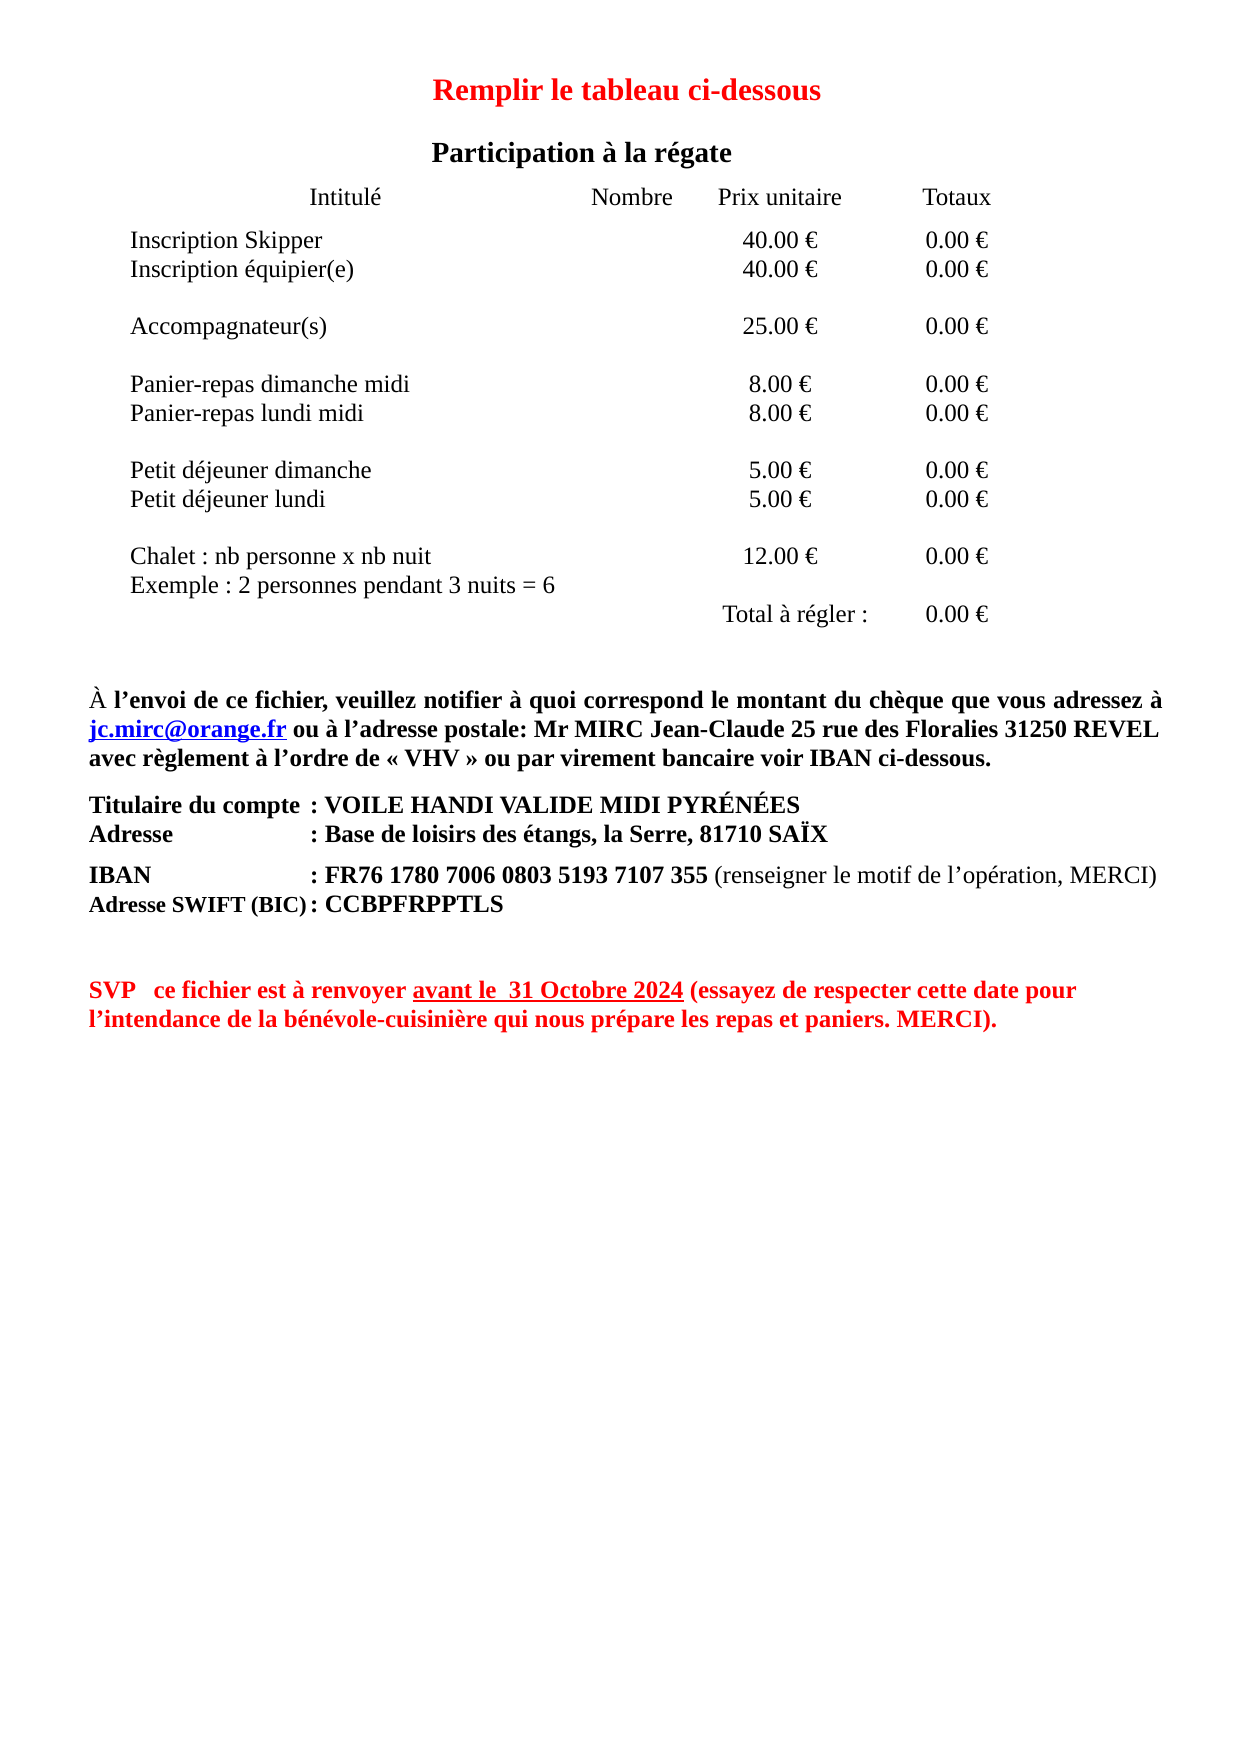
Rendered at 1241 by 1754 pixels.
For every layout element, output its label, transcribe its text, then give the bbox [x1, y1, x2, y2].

text Remplir le tableau ci-dessous [89, 71, 1165, 107]
table_cell Inscription Skipper [118, 225, 572, 254]
table_cell Exemple : 2 personnes pendant 3 nuits = 6 [118, 570, 572, 599]
table_cell 40,00 € [691, 254, 868, 283]
table_cell Panier-repas dimanche midi [118, 369, 572, 398]
table_cell 8,00 € [691, 369, 868, 398]
table_cell Inscription équipier(e) [118, 254, 572, 283]
table_cell [573, 369, 691, 398]
table_cell Petit déjeuner lundi [118, 484, 572, 513]
table_cell [573, 455, 691, 484]
table_cell Chalet : nb personne x nb nuit [118, 541, 572, 570]
text Adresse SWIFT (BIC) : CCBPFRPPTLS [89, 889, 1165, 918]
table_cell Totaux [868, 182, 1045, 211]
table_cell 5,00 € [691, 455, 868, 484]
table_cell [573, 211, 691, 225]
table_cell [118, 283, 572, 311]
table_cell Accompagnateur(s) [118, 311, 572, 340]
table_cell [573, 541, 691, 570]
table_cell [118, 340, 572, 369]
table_cell [573, 283, 691, 311]
table_cell Petit déjeuner dimanche [118, 455, 572, 484]
table_cell [868, 340, 1045, 369]
text À l’envoi de ce fichier, veuillez notifier à quoi correspond le montant du chèque que vous adressez à jc.mirc@orange.fr ou à l’adresse postale: Mr MIRC Jean-Claude 25 rue des Floralies 31250 REVEL [89, 685, 1165, 743]
table_cell Total à régler : [691, 599, 868, 628]
text Titulaire du compte : VOILE HANDI VALIDE MIDI PYRÉNÉES [89, 791, 1165, 819]
table_cell 0,00 € [868, 225, 1045, 254]
table_cell 25,00 € [691, 311, 868, 340]
table_cell 0,00 € [868, 484, 1045, 513]
table_cell 12,00 € [691, 541, 868, 570]
table_cell [573, 225, 691, 254]
table_cell Panier-repas lundi midi [118, 398, 572, 426]
table_cell Intitulé [118, 182, 572, 211]
table_cell 0,00 € [868, 398, 1045, 426]
table_cell 0,00 € [868, 599, 1045, 628]
table_cell [573, 599, 691, 628]
table_cell [573, 513, 691, 541]
table_cell Nombre [573, 182, 691, 211]
table_cell 0,00 € [868, 369, 1045, 398]
table_cell [573, 570, 691, 599]
table_cell [118, 426, 572, 455]
table_cell [573, 484, 691, 513]
table_cell 8,00 € [691, 398, 868, 426]
table_cell [118, 599, 572, 628]
table_cell [868, 211, 1045, 225]
table_cell [118, 211, 572, 225]
table_cell [573, 254, 691, 283]
table_cell 40,00 € [691, 225, 868, 254]
table_cell [868, 513, 1045, 541]
text Adresse : Base de loisirs des étangs, la Serre, 81710 SAÏX [89, 819, 1165, 848]
table_cell [691, 211, 868, 225]
text IBAN : FR76 1780 7006 0803 5193 7107 355 (renseigner le motif de l’opération, MERCI) [89, 860, 1165, 889]
table_cell [573, 426, 691, 455]
table_cell [868, 570, 1045, 599]
table_cell [118, 513, 572, 541]
table_cell Prix unitaire [691, 182, 868, 211]
table_cell 5,00 € [691, 484, 868, 513]
table_cell 0,00 € [868, 455, 1045, 484]
table_cell [691, 283, 868, 311]
table_cell [573, 398, 691, 426]
table_cell [691, 426, 868, 455]
table_cell [691, 340, 868, 369]
table_cell 0,00 € [868, 311, 1045, 340]
table_cell [691, 570, 868, 599]
text avec règlement à l’ordre de « VHV » ou par virement bancaire voir IBAN ci-dessous. [89, 743, 1165, 771]
table_cell [868, 426, 1045, 455]
table_cell [573, 340, 691, 369]
table_cell 0,00 € [868, 541, 1045, 570]
table_header Participation à la régate [118, 135, 1045, 182]
text SVP ce fichier est à renvoyer avant le 31 Octobre 2024 (essayez de respecter cette date pour l’intendance de la bénévole-cuisinière qui nous prépare les repas et paniers. MERCI). [89, 975, 1165, 1033]
table_cell [691, 513, 868, 541]
table_cell 0,00 € [868, 254, 1045, 283]
table_cell [868, 283, 1045, 311]
table_cell [573, 311, 691, 340]
